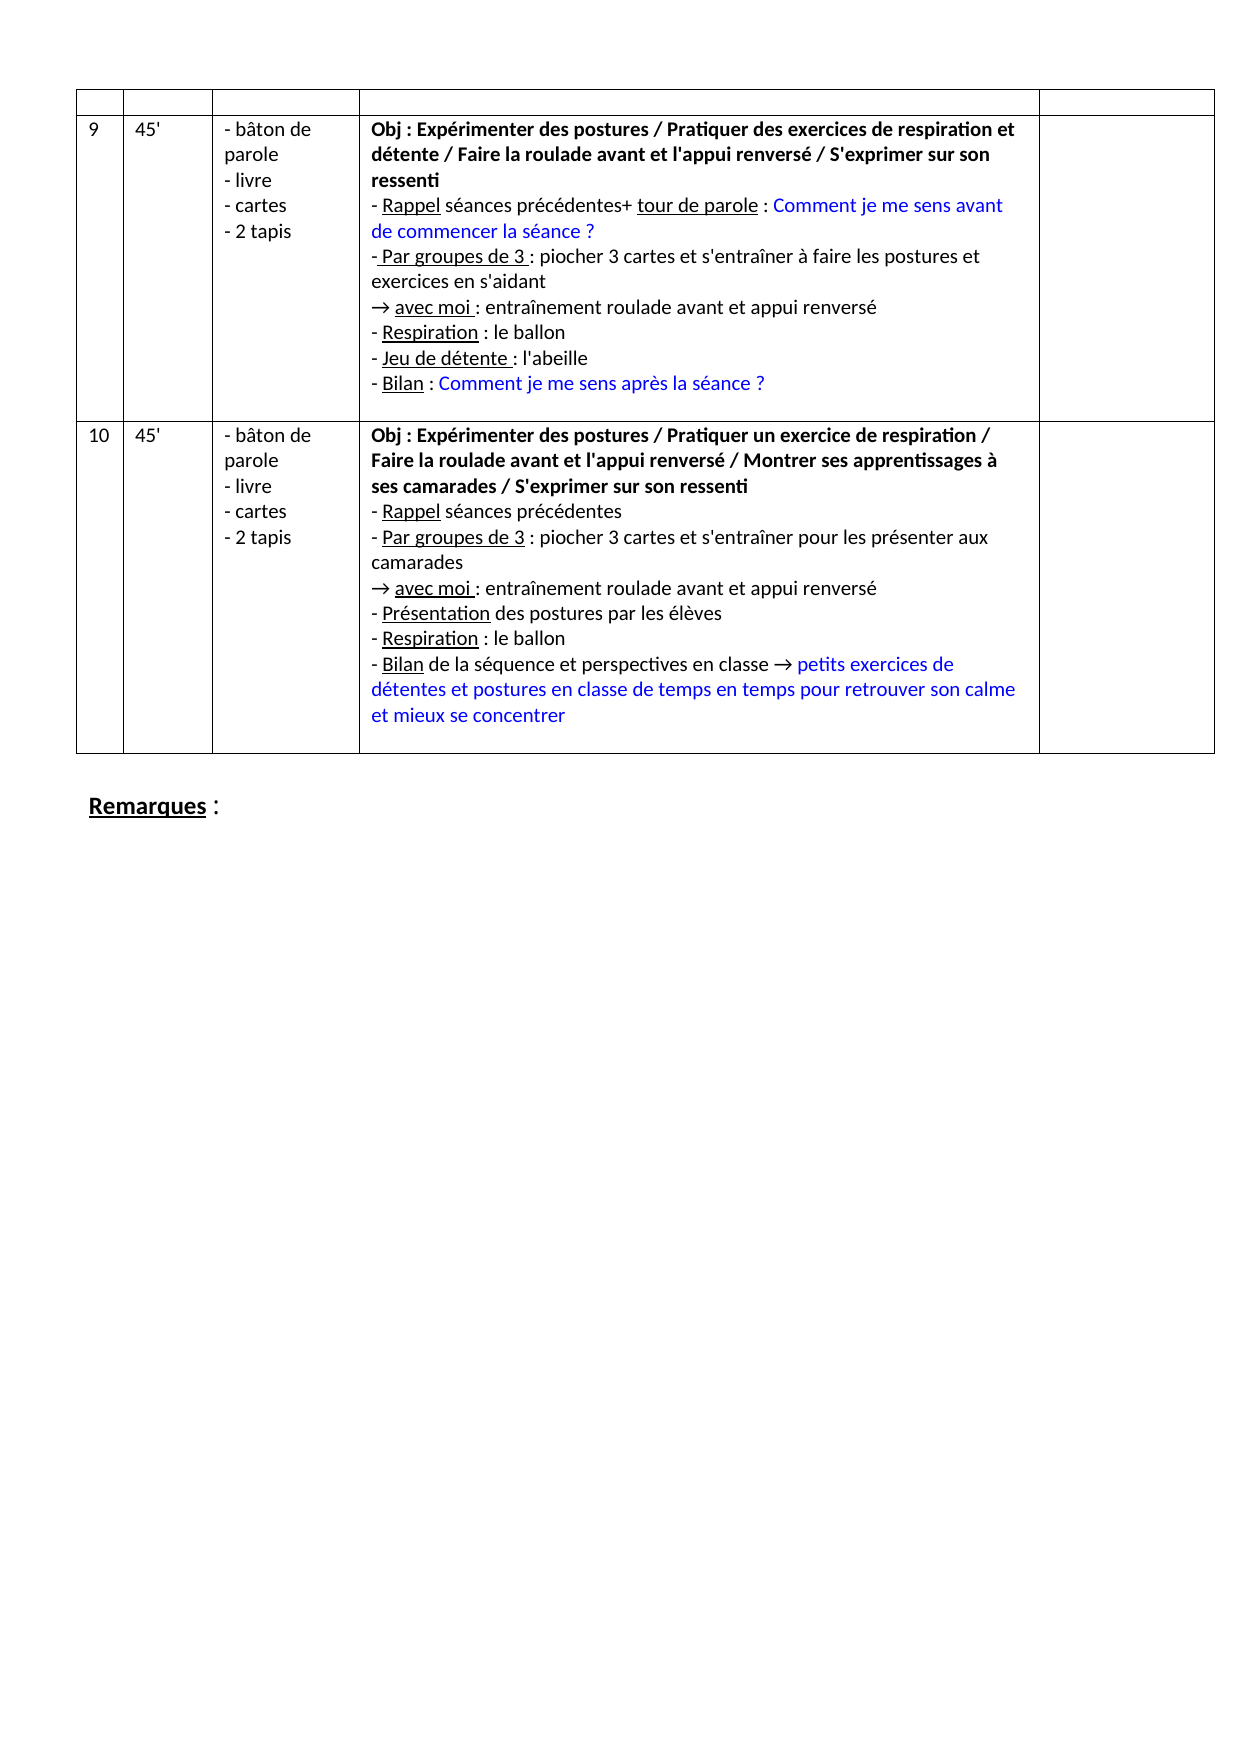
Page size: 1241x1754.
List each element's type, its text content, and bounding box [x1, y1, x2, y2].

table_cell Obj : Expérimenter des postures / Pratiquer des exercices de respiration et détente / Faire la roulade avant et l'appui renversé / S'exprimer sur son ressenti - Rappel séances précédentes+ tour de parole : Comment je me sens avant de commencer la séance ? - Par groupes de 3 : piocher 3 cartes et s'entraîner à faire les postures et exercices en s'aidant → avec moi : entraînement roulade avant et appui renversé - Respiration : le ballon - Jeu de détente : l'abeille - Bilan : Comment je me sens après la séance ? [360, 116, 1039, 421]
table_cell [1040, 422, 1214, 753]
table_cell - bâton de parole - livre - cartes - 2 tapis [213, 422, 359, 753]
table_cell 45' [124, 116, 212, 421]
table_cell 45' [124, 422, 212, 753]
table_cell - bâton de parole - livre - cartes - 2 tapis [213, 116, 359, 421]
table_cell [1040, 116, 1214, 421]
table_cell [77, 90, 123, 115]
table_cell [213, 90, 359, 115]
text Remarques : [89, 788, 1152, 822]
table_cell [124, 90, 212, 115]
table_cell 10 [77, 422, 123, 753]
table_cell [1040, 90, 1214, 115]
table_cell Obj : Expérimenter des postures / Pratiquer un exercice de respiration / Faire la roulade avant et l'appui renversé / Montrer ses apprentissages à ses camarades / S'exprimer sur son ressenti - Rappel séances précédentes - Par groupes de 3 : piocher 3 cartes et s'entraîner pour les présenter aux camarades → avec moi : entraînement roulade avant et appui renversé - Présentation des postures par les élèves - Respiration : le ballon - Bilan de la séquence et perspectives en classe → petits exercices de détentes et postures en classe de temps en temps pour retrouver son calme et mieux se concentrer [360, 422, 1039, 753]
table_cell [360, 90, 1039, 115]
table_cell 9 [77, 116, 123, 421]
